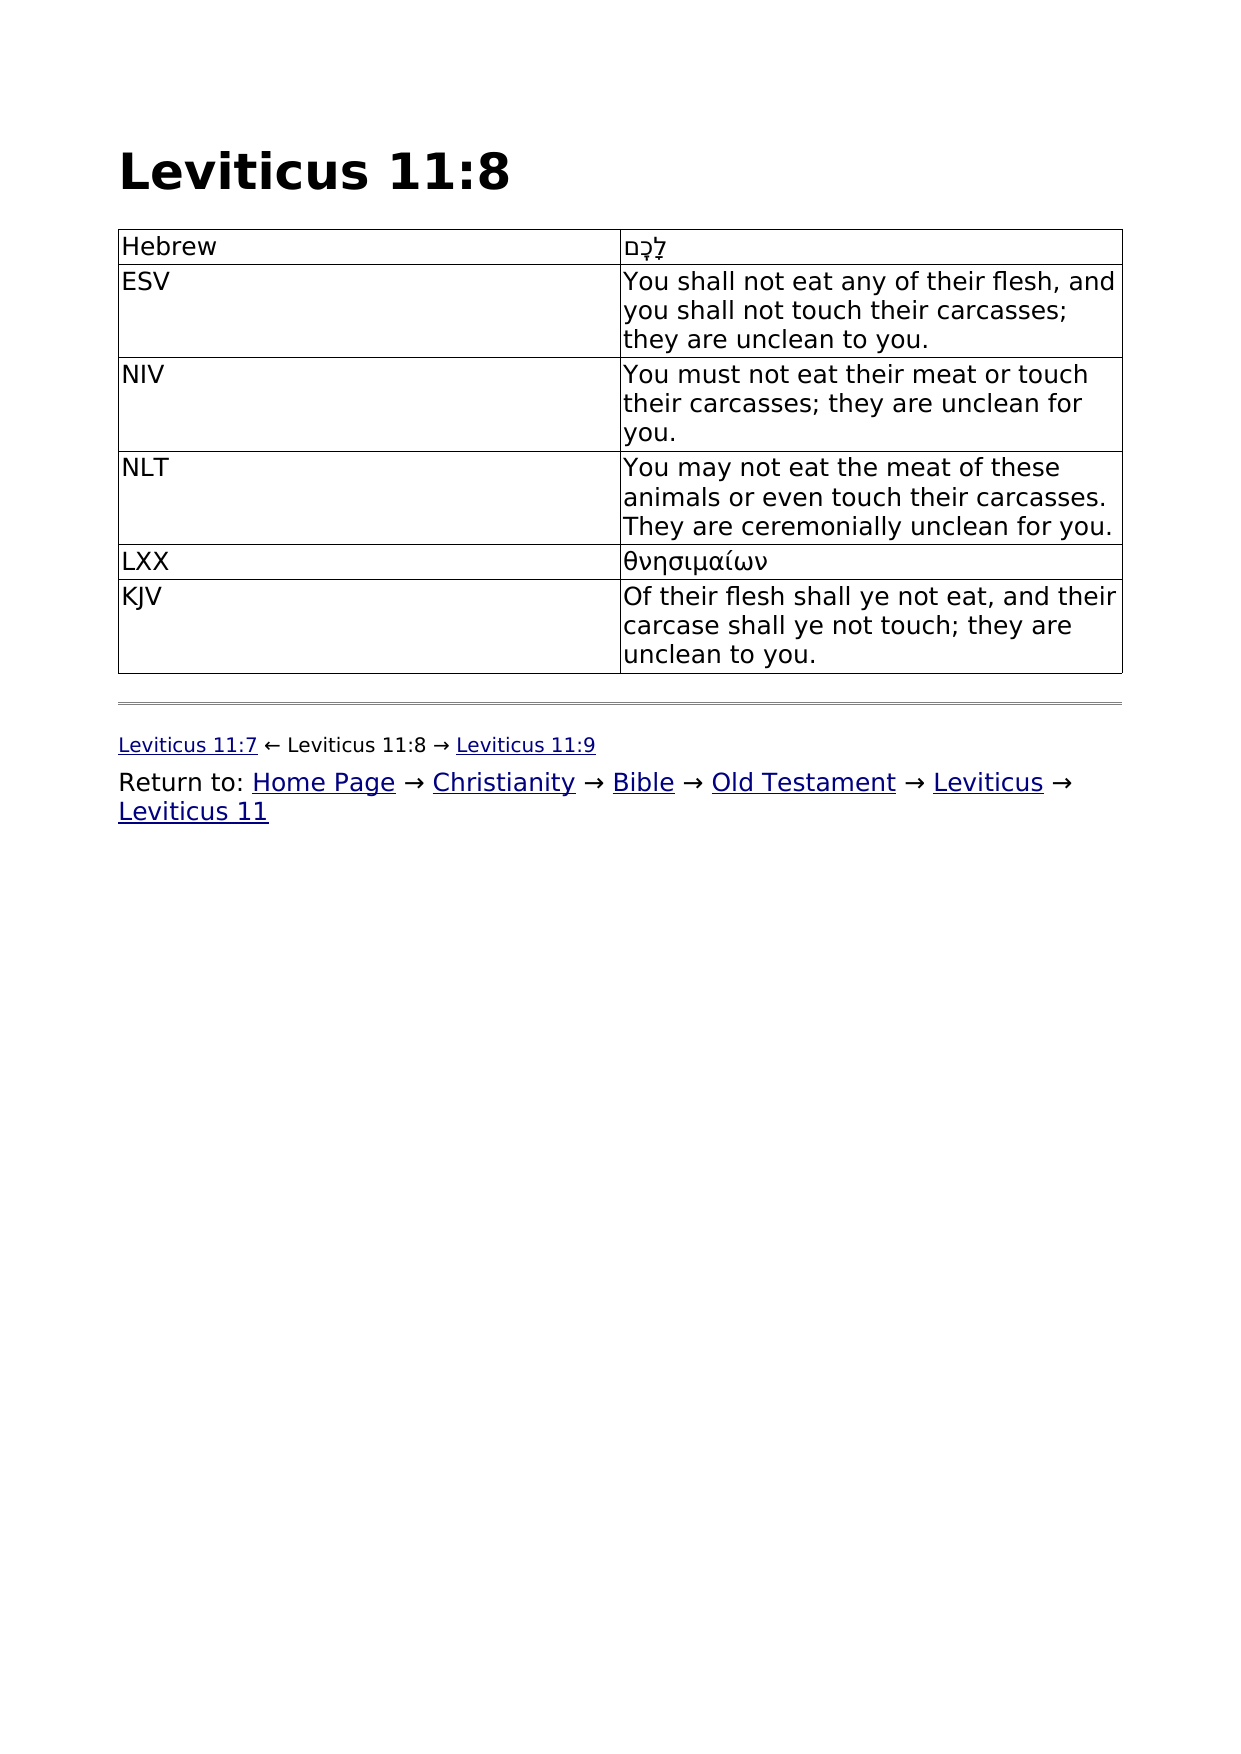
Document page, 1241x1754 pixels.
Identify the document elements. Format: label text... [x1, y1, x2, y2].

table_cell You shall not eat any of their flesh, and you shall not touch their carcasses; they are unclean to you. [621, 265, 1122, 357]
table_cell NIV [119, 358, 620, 451]
table_cell You may not eat the meat of these animals or even touch their carcasses. They are ceremonially unclean for you. [621, 452, 1122, 544]
table_header לָכֶֽם [621, 230, 1122, 264]
table_cell NLT [119, 452, 620, 544]
table_cell You must not eat their meat or touch their carcasses; they are unclean for you. [621, 358, 1122, 451]
subtitle Leviticus 11:8 [118, 143, 1122, 201]
table_cell LXX [119, 545, 620, 579]
table_cell θνησιμαίων [621, 545, 1122, 579]
table_cell Of their flesh shall ye not eat, and their carcase shall ye not touch; they are unclean to you. [621, 580, 1122, 673]
table_cell ESV [119, 265, 620, 357]
table_header Hebrew [119, 230, 620, 264]
text Return to: Home Page → Christianity → Bible → Old Testament → Leviticus → Leviticus 11 [118, 768, 1122, 826]
text Leviticus 11:7 ← Leviticus 11:8 → Leviticus 11:9 [118, 734, 1122, 768]
table_cell KJV [119, 580, 620, 673]
